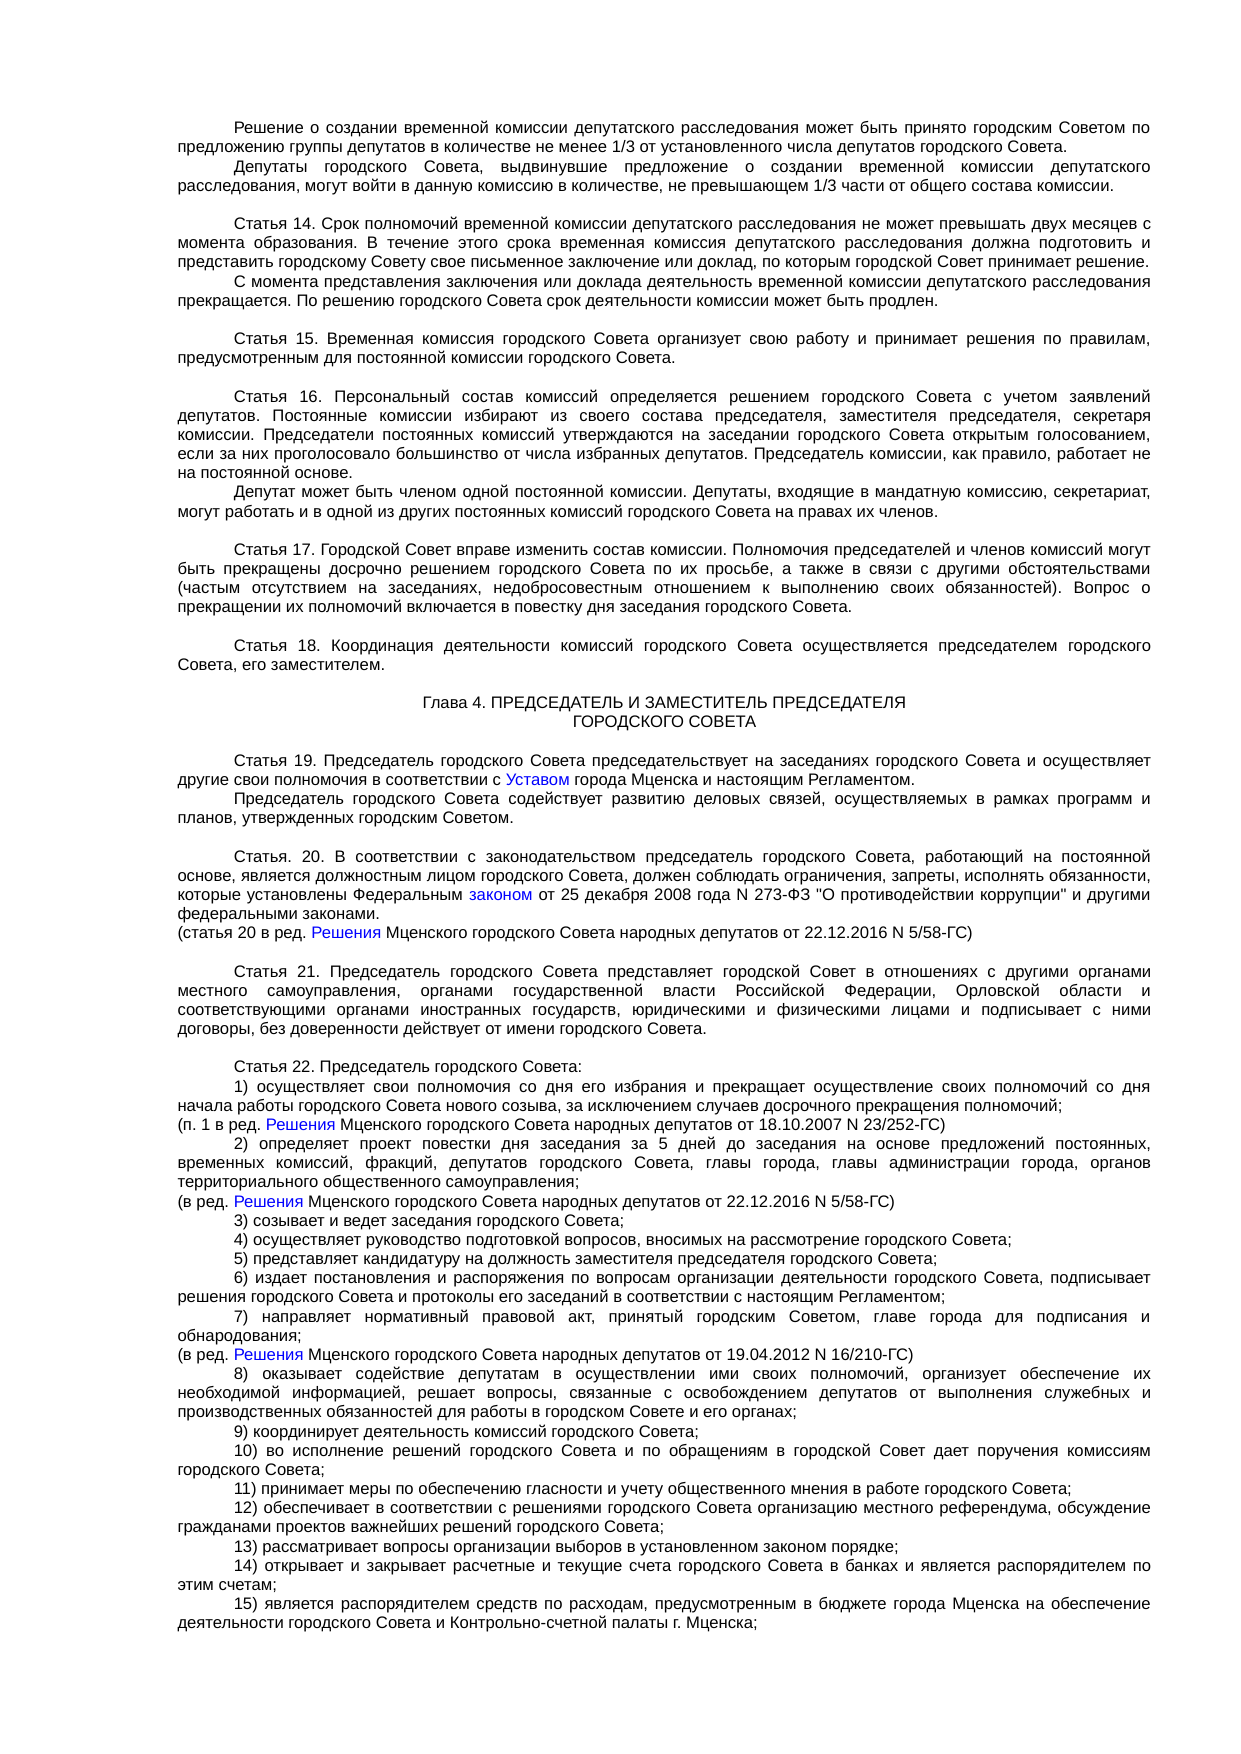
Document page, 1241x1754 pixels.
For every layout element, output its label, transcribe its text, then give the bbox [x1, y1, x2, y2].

text 12) обеспечивает в соответствии с решениями городского Совета организацию местного референдума, обсуждение гражданами проектов важнейших решений городского Совета; [177, 1498, 1152, 1536]
text Статья 21. Председатель городского Совета представляет городской Совет в отношениях с другими органами местного самоуправления, органами государственной власти Российской Федерации, Орловской области и соответствующими органами иностранных государств, юридическими и физическими лицами и подписывает с ними договоры, без доверенности действует от имени городского Совета. [177, 961, 1152, 1038]
text Статья. 20. В соответствии с законодательством председатель городского Совета, работающий на постоянной основе, является должностным лицом городского Совета, должен соблюдать ограничения, запреты, исполнять обязанности, которые установлены Федеральным законом от 25 декабря 2008 года N 273-ФЗ "О противодействии коррупции" и другими федеральными законами. [177, 846, 1152, 923]
text Глава 4. ПРЕДСЕДАТЕЛЬ И ЗАМЕСТИТЕЛЬ ПРЕДСЕДАТЕЛЯ [177, 693, 1152, 712]
text Статья 19. Председатель городского Совета председательствует на заседаниях городского Совета и осуществляет другие свои полномочия в соответствии с Уставом города Мценска и настоящим Регламентом. [177, 751, 1152, 789]
text Статья 22. Председатель городского Совета: [177, 1057, 1152, 1076]
text 10) во исполнение решений городского Совета и по обращениям в городской Совет дает поручения комиссиям городского Совета; [177, 1441, 1152, 1479]
text Статья 16. Персональный состав комиссий определяется решением городского Совета с учетом заявлений депутатов. Постоянные комиссии избирают из своего состава председателя, заместителя председателя, секретаря комиссии. Председатели постоянных комиссий утверждаются на заседании городского Совета открытым голосованием, если за них проголосовало большинство от числа избранных депутатов. Председатель комиссии, как правило, работает не на постоянной основе. [177, 386, 1152, 482]
text Депутаты городского Совета, выдвинувшие предложение о создании временной комиссии депутатского расследования, могут войти в данную комиссию в количестве, не превышающем 1/3 части от общего состава комиссии. [177, 156, 1152, 195]
text С момента представления заключения или доклада деятельность временной комиссии депутатского расследования прекращается. По решению городского Совета срок деятельности комиссии может быть продлен. [177, 271, 1152, 310]
text 6) издает постановления и распоряжения по вопросам организации деятельности городского Совета, подписывает решения городского Совета и протоколы его заседаний в соответствии с настоящим Регламентом; [177, 1268, 1152, 1306]
text 7) направляет нормативный правовой акт, принятый городским Советом, главе города для подписания и обнародования; [177, 1306, 1152, 1345]
text Статья 18. Координация деятельности комиссий городского Совета осуществляется председателем городского Совета, его заместителем. [177, 636, 1152, 674]
text Решение о создании временной комиссии депутатского расследования может быть принято городским Советом по предложению группы депутатов в количестве не менее 1/3 от установленного числа депутатов городского Совета. [177, 118, 1152, 156]
text 3) созывает и ведет заседания городского Совета; [177, 1211, 1152, 1230]
text Председатель городского Совета содействует развитию деловых связей, осуществляемых в рамках программ и планов, утвержденных городским Советом. [177, 789, 1152, 827]
text 13) рассматривает вопросы организации выборов в установленном законом порядке; [177, 1536, 1152, 1556]
text 9) координирует деятельность комиссий городского Совета; [177, 1421, 1152, 1441]
text 4) осуществляет руководство подготовкой вопросов, вносимых на рассмотрение городского Совета; [177, 1230, 1152, 1249]
text 2) определяет проект повестки дня заседания за 5 дней до заседания на основе предложений постоянных, временных комиссий, фракций, депутатов городского Совета, главы города, главы администрации города, органов территориального общественного самоуправления; [177, 1134, 1152, 1191]
text (в ред. Решения Мценского городского Совета народных депутатов от 19.04.2012 N 16/210-ГС) [177, 1345, 1152, 1364]
text 8) оказывает содействие депутатам в осуществлении ими своих полномочий, организует обеспечение их необходимой информацией, решает вопросы, связанные с освобождением депутатов от выполнения служебных и производственных обязанностей для работы в городском Совете и его органах; [177, 1364, 1152, 1421]
text (в ред. Решения Мценского городского Совета народных депутатов от 22.12.2016 N 5/58-ГС) [177, 1191, 1152, 1211]
text 5) представляет кандидатуру на должность заместителя председателя городского Совета; [177, 1249, 1152, 1268]
text (статья 20 в ред. Решения Мценского городского Совета народных депутатов от 22.12.2016 N 5/58-ГС) [177, 923, 1152, 942]
text (п. 1 в ред. Решения Мценского городского Совета народных депутатов от 18.10.2007 N 23/252-ГС) [177, 1115, 1152, 1134]
text 14) открывает и закрывает расчетные и текущие счета городского Совета в банках и является распорядителем по этим счетам; [177, 1556, 1152, 1594]
text 15) является распорядителем средств по расходам, предусмотренным в бюджете города Мценска на обеспечение деятельности городского Совета и Контрольно-счетной палаты г. Мценска; [177, 1594, 1152, 1632]
text Статья 17. Городской Совет вправе изменить состав комиссии. Полномочия председателей и членов комиссий могут быть прекращены досрочно решением городского Совета по их просьбе, а также в связи с другими обстоятельствами (частым отсутствием на заседаниях, недобросовестным отношением к выполнению своих обязанностей). Вопрос о прекращении их полномочий включается в повестку дня заседания городского Совета. [177, 540, 1152, 616]
text Статья 14. Срок полномочий временной комиссии депутатского расследования не может превышать двух месяцев с момента образования. В течение этого срока временная комиссия депутатского расследования должна подготовить и представить городскому Совету свое письменное заключение или доклад, по которым городской Совет принимает решение. [177, 214, 1152, 271]
text Депутат может быть членом одной постоянной комиссии. Депутаты, входящие в мандатную комиссию, секретариат, могут работать и в одной из других постоянных комиссий городского Совета на правах их членов. [177, 482, 1152, 521]
text 1) осуществляет свои полномочия со дня его избрания и прекращает осуществление своих полномочий со дня начала работы городского Совета нового созыва, за исключением случаев досрочного прекращения полномочий; [177, 1076, 1152, 1115]
text 11) принимает меры по обеспечению гласности и учету общественного мнения в работе городского Совета; [177, 1479, 1152, 1498]
text Статья 15. Временная комиссия городского Совета организует свою работу и принимает решения по правилам, предусмотренным для постоянной комиссии городского Совета. [177, 329, 1152, 367]
text ГОРОДСКОГО СОВЕТА [177, 712, 1152, 731]
